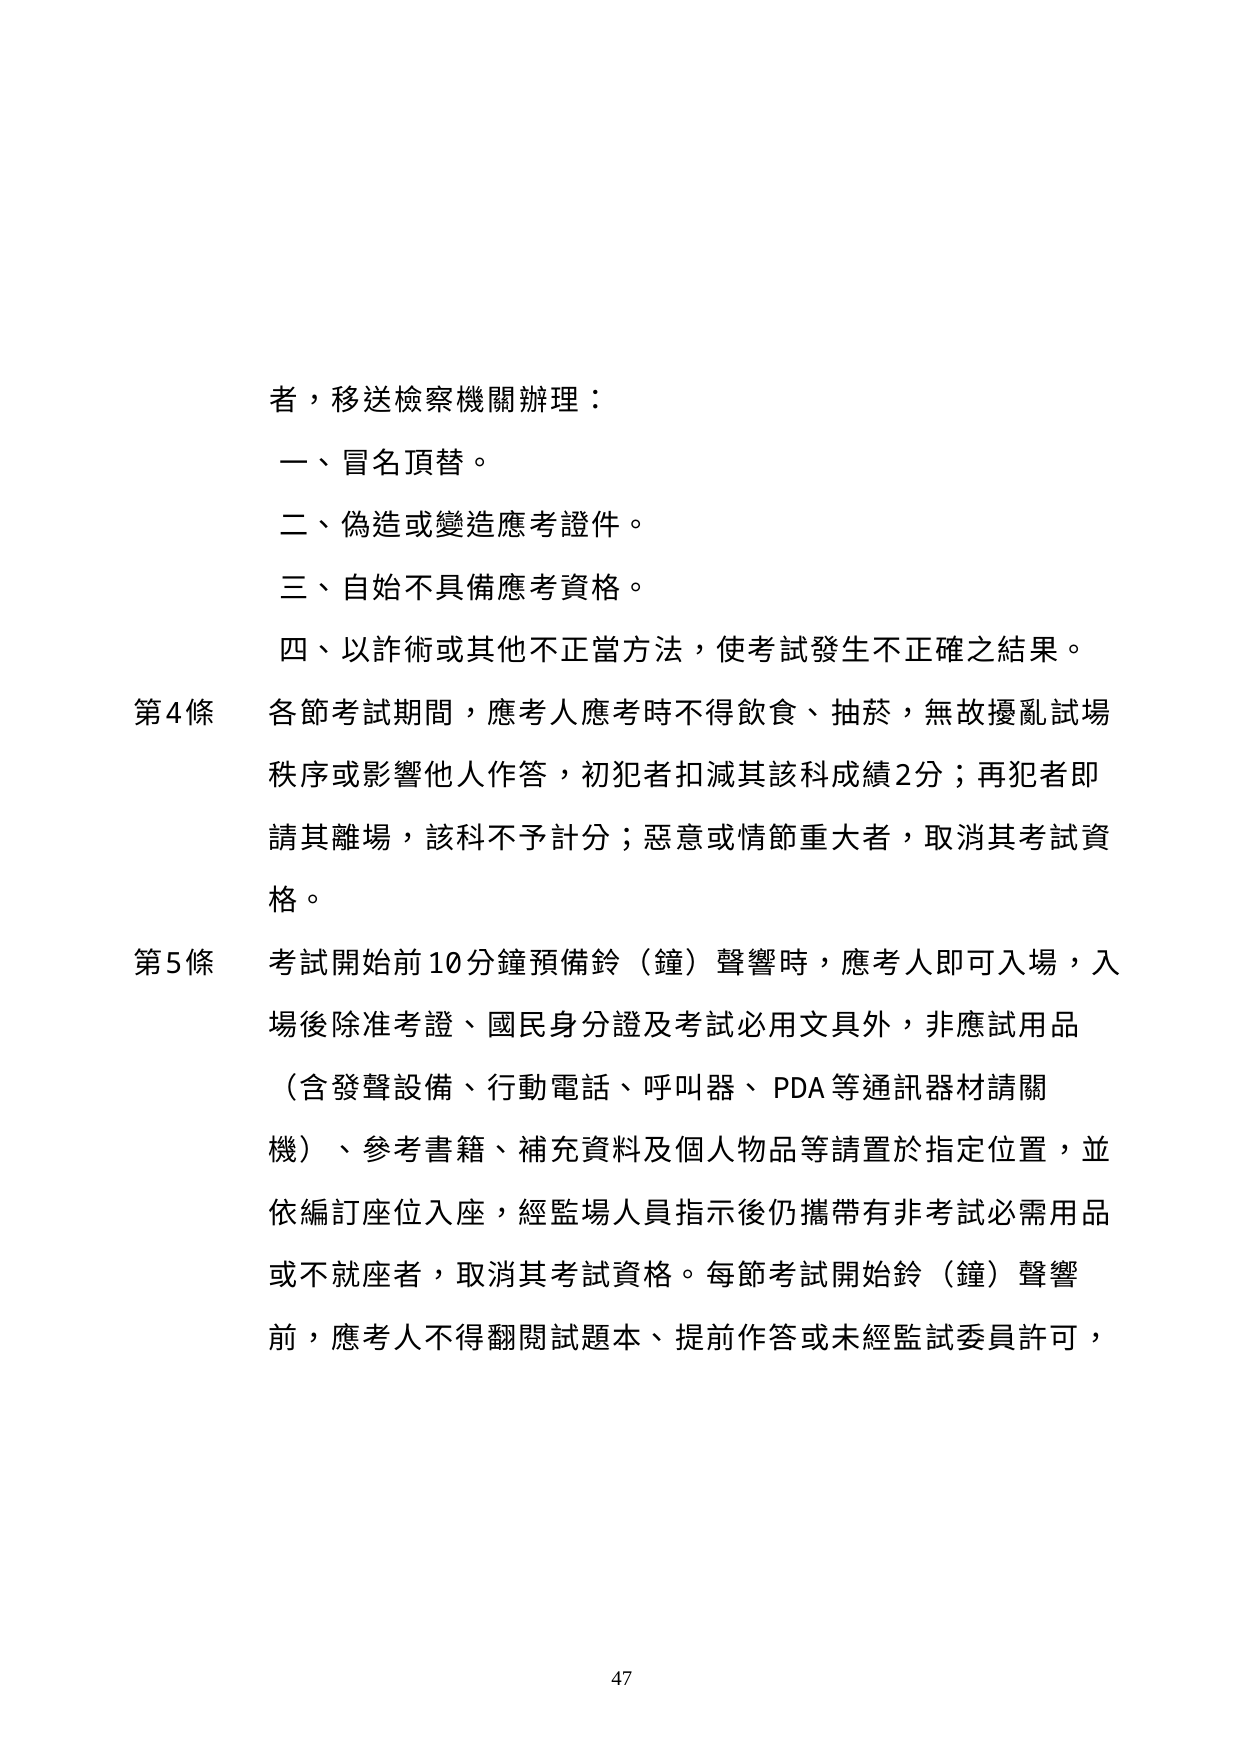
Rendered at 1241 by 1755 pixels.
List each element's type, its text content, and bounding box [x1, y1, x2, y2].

table_cell 考試開始前10分鐘預備鈴（鐘）聲響時，應考人即可入場，入場後除准考證、國民身分證及考試必用文具外，非應試用品（含發聲設備、行動電話、呼叫器、PDA等通訊器材請關機）、參考書籍、補充資料及個人物品等請置於指定位置，並依編訂座位入座，經監場人員指示後仍攜帶有非考試必需用品或不就座者，取消其考試資格。每節考試開始鈴（鐘）聲響前，應考人不得翻閱試題本、提前作答或未經監試委員許可， [255, 919, 1142, 1356]
table_cell [111, 356, 254, 669]
table_cell 第5條 [111, 919, 254, 1356]
table_cell 各節考試期間，應考人應考時不得飲食、抽菸，無故擾亂試場秩序或影響他人作答，初犯者扣減其該科成績2分；再犯者即請其離場，該科不予計分；惡意或情節重大者，取消其考試資格。 [255, 669, 1142, 919]
table_cell 者，移送檢察機關辦理： 一、冒名頂替。 二、偽造或變造應考證件。 三、自始不具備應考資格。 四、以詐術或其他不正當方法，使考試發生不正確之結果。 [255, 356, 1142, 669]
table_cell 第4條 [111, 669, 254, 919]
